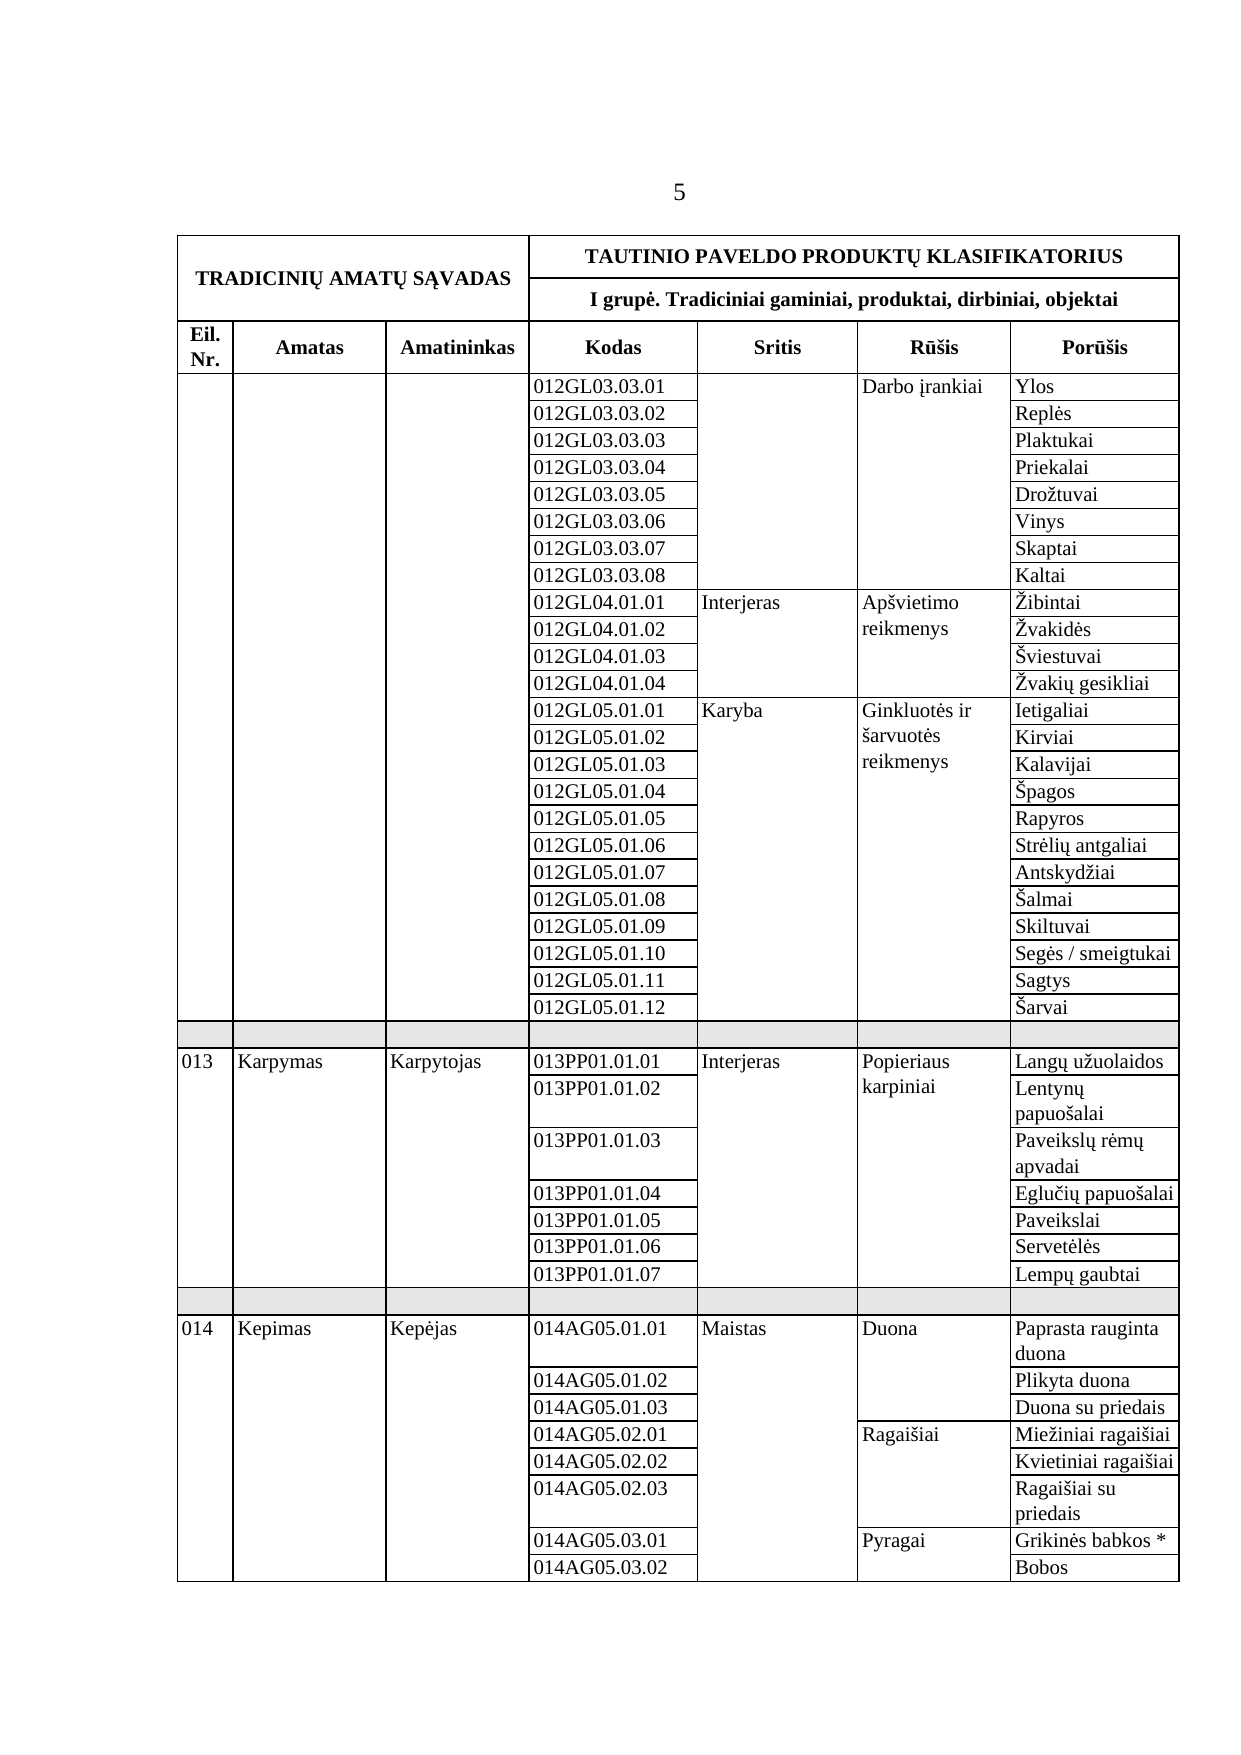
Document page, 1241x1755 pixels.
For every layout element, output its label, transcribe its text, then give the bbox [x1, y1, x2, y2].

table_cell 014AG05.01.03 [530, 1395, 697, 1420]
table_cell 014AG05.03.02 [530, 1555, 697, 1581]
table_cell 014AG05.02.02 [530, 1449, 697, 1474]
table_cell Lempų gaubtai [1011, 1262, 1178, 1287]
table_cell Eglučių papuošalai [1011, 1181, 1178, 1206]
table_cell Ietigaliai [1011, 698, 1178, 723]
table_cell Amatininkas [387, 322, 528, 373]
table_cell Duona su priedais [1011, 1395, 1178, 1420]
table_cell Eil. Nr. [178, 322, 232, 373]
table_cell Paprasta rauginta duona [1011, 1316, 1178, 1366]
table_cell Skaptai [1011, 536, 1178, 562]
table_cell [234, 374, 385, 1020]
table_cell Strėlių antgaliai [1011, 833, 1178, 858]
table_cell Servetėlės [1011, 1235, 1178, 1260]
table_cell Karpymas [234, 1049, 385, 1287]
table_cell [387, 1022, 528, 1047]
table_cell 012GL05.01.06 [530, 833, 697, 858]
table_cell Žvakių gesikliai [1011, 671, 1178, 696]
table_cell 012GL04.01.04 [530, 671, 697, 696]
table_cell 012GL04.01.02 [530, 617, 697, 642]
table_cell Apšvietimo reikmenys [858, 590, 1010, 696]
table_cell Kirviai [1011, 725, 1178, 750]
table_cell [530, 1288, 697, 1314]
table_cell Antskydžiai [1011, 860, 1178, 885]
table_cell Skiltuvai [1011, 914, 1178, 939]
table_cell Šalmai [1011, 887, 1178, 912]
table_cell 012GL05.01.03 [530, 752, 697, 777]
table_cell [234, 1288, 385, 1314]
table_cell 012GL05.01.07 [530, 860, 697, 885]
table_cell Lentynų papuošalai [1011, 1076, 1178, 1127]
table_cell Maistas [698, 1316, 857, 1581]
table_cell 014AG05.02.03 [530, 1476, 697, 1527]
table_cell 012GL05.01.09 [530, 914, 697, 939]
table_cell 012GL05.01.10 [530, 941, 697, 966]
table_cell Ginkluotės ir šarvuotės reikmenys [858, 698, 1010, 1020]
table_cell Priekalai [1011, 455, 1178, 481]
table_cell [387, 374, 528, 1020]
table_cell Interjeras [698, 590, 857, 696]
table_cell [178, 374, 232, 1020]
table_cell Žvakidės [1011, 617, 1178, 642]
table_cell Darbo įrankiai [858, 374, 1010, 588]
table_cell Rūšis [858, 322, 1010, 373]
table_cell Vinys [1011, 509, 1178, 534]
table_cell I grupė. Tradiciniai gaminiai, produktai, dirbiniai, objektai [530, 279, 1178, 320]
table_cell 012GL04.01.03 [530, 644, 697, 669]
table_cell [698, 374, 857, 588]
table_cell Pyragai [858, 1528, 1010, 1581]
table_cell Grikinės babkos * [1011, 1528, 1178, 1553]
table_cell Žibintai [1011, 590, 1178, 616]
table_cell 012GL03.03.04 [530, 455, 697, 481]
table_cell 014AG05.02.01 [530, 1422, 697, 1447]
table_cell Porūšis [1011, 322, 1178, 373]
table_cell 012GL05.01.12 [530, 995, 697, 1020]
table_cell 013PP01.01.07 [530, 1262, 697, 1287]
table_cell 013PP01.01.06 [530, 1235, 697, 1260]
table_cell Karpytojas [387, 1049, 528, 1287]
table_cell 012GL05.01.11 [530, 968, 697, 993]
table_cell 013PP01.01.01 [530, 1049, 697, 1074]
table_cell 013PP01.01.03 [530, 1128, 697, 1179]
table_cell [234, 1022, 385, 1047]
table_cell 012GL05.01.08 [530, 887, 697, 912]
table_cell Paveikslų rėmų apvadai [1011, 1128, 1178, 1179]
table_cell [1011, 1022, 1178, 1047]
table_cell Replės [1011, 401, 1178, 427]
table_cell Sritis [698, 322, 857, 373]
table_cell 014 [178, 1316, 232, 1581]
table_cell Ragaišiai [858, 1422, 1010, 1527]
table_cell Amatas [234, 322, 385, 373]
table_cell 012GL03.03.01 [530, 374, 697, 400]
table_cell Sagtys [1011, 968, 1178, 993]
table_cell 012GL04.01.01 [530, 590, 697, 616]
table_cell Kodas [530, 322, 697, 373]
table_cell 012GL03.03.05 [530, 482, 697, 508]
table_cell [178, 1022, 232, 1047]
table_header TRADICINIŲ AMATŲ SĄVADAS [178, 236, 528, 320]
table_cell Šarvai [1011, 995, 1178, 1020]
table_cell Kepėjas [387, 1316, 528, 1581]
table_cell 012GL05.01.02 [530, 725, 697, 750]
table_cell Ylos [1011, 374, 1178, 400]
table_cell [698, 1022, 857, 1047]
table_cell Kepimas [234, 1316, 385, 1581]
table_cell 012GL03.03.03 [530, 428, 697, 454]
table_cell [858, 1288, 1010, 1314]
table_cell Karyba [698, 698, 857, 1020]
table_cell Interjeras [698, 1049, 857, 1287]
table_cell 013PP01.01.02 [530, 1076, 697, 1127]
table_cell Miežiniai ragaišiai [1011, 1422, 1178, 1447]
table_cell Kalavijai [1011, 752, 1178, 777]
table_cell Kaltai [1011, 563, 1178, 588]
table_cell 013 [178, 1049, 232, 1287]
table_cell Špagos [1011, 779, 1178, 804]
table_cell 012GL05.01.01 [530, 698, 697, 723]
table_cell Popieriaus karpiniai [858, 1049, 1010, 1287]
table_cell 014AG05.01.01 [530, 1316, 697, 1366]
table_cell 013PP01.01.05 [530, 1208, 697, 1233]
table_cell 014AG05.03.01 [530, 1528, 697, 1553]
table_cell Drožtuvai [1011, 482, 1178, 508]
table_cell [858, 1022, 1010, 1047]
table_cell 014AG05.01.02 [530, 1368, 697, 1393]
table_cell Langų užuolaidos [1011, 1049, 1178, 1074]
table_cell Plaktukai [1011, 428, 1178, 454]
table_cell [387, 1288, 528, 1314]
table_cell 012GL03.03.07 [530, 536, 697, 562]
table_cell 012GL03.03.02 [530, 401, 697, 427]
table_cell Ragaišiai su priedais [1011, 1476, 1178, 1527]
table_cell [530, 1022, 697, 1047]
table_cell Rapyros [1011, 806, 1178, 831]
table_cell Bobos [1011, 1555, 1178, 1581]
table_header TAUTINIO PAVELDO PRODUKTŲ KLASIFIKATORIUS [530, 236, 1178, 277]
table_cell [1011, 1288, 1178, 1314]
table_cell 012GL05.01.05 [530, 806, 697, 831]
table_cell [698, 1288, 857, 1314]
table_cell 012GL03.03.06 [530, 509, 697, 534]
table_cell 012GL03.03.08 [530, 563, 697, 588]
table_cell 012GL05.01.04 [530, 779, 697, 804]
table_cell Duona [858, 1316, 1010, 1420]
table_cell Segės / smeigtukai [1011, 941, 1178, 966]
table_cell Šviestuvai [1011, 644, 1178, 669]
table_cell Kvietiniai ragaišiai [1011, 1449, 1178, 1474]
table_cell Plikyta duona [1011, 1368, 1178, 1393]
table_cell [178, 1288, 232, 1314]
table_cell Paveikslai [1011, 1208, 1178, 1233]
table_cell 013PP01.01.04 [530, 1181, 697, 1206]
